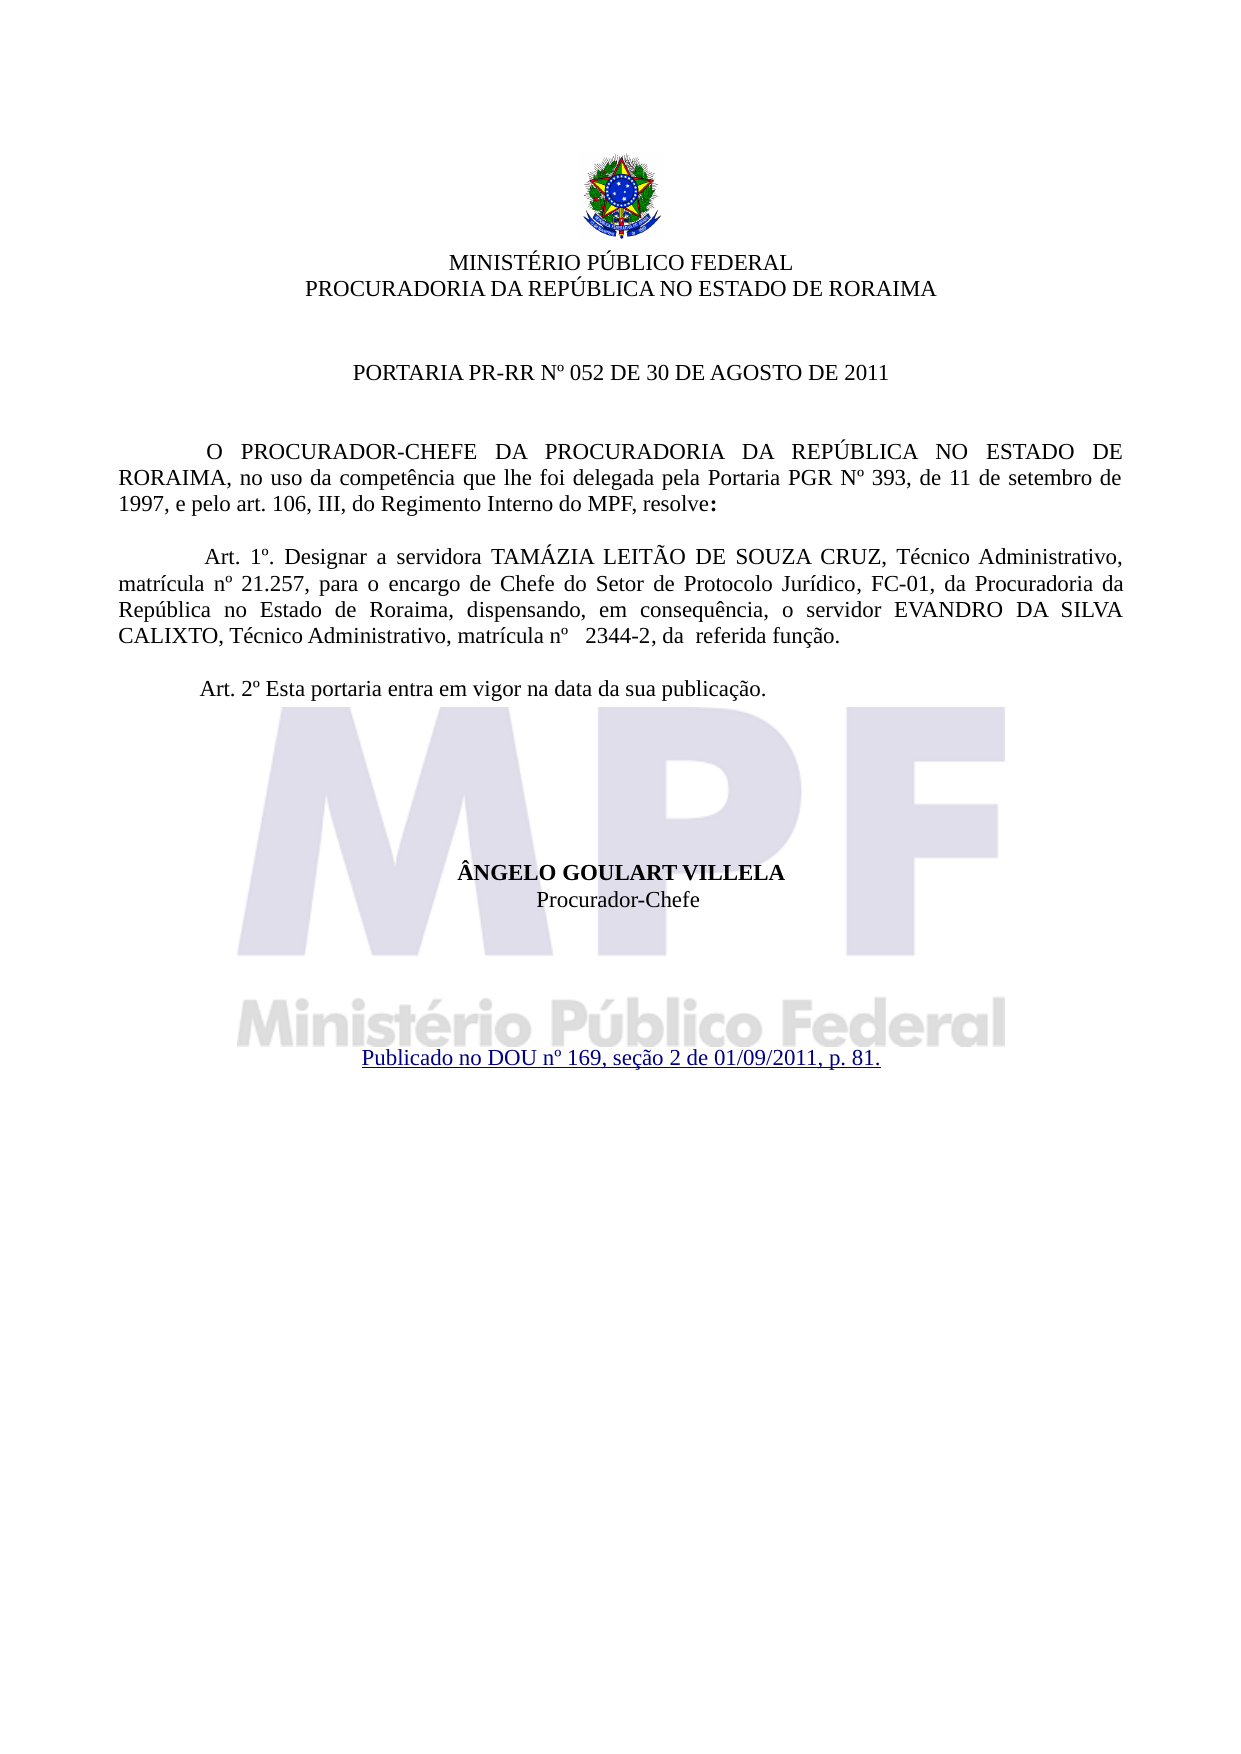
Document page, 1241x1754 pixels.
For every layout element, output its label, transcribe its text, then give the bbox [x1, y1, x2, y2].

text Procurador-Chefe [118, 886, 1124, 912]
picture [237, 707, 1005, 859]
text Art. 1º. Designar a servidora TAMÁZIA LEITÃO DE SOUZA CRUZ, Técnico Administrativo, matrícula nº 21.257, para o encargo de Chefe do Setor de Protocolo Jurídico, FC-01, da Procuradoria da República no Estado de Roraima, dispensando, em consequência, o servidor EVANDRO DA SILVA CALIXTO, Técnico Administrativo, matrícula nº 2344-2, da referida função. [118, 543, 1124, 649]
subtitle ÂNGELO GOULART VILLELA [118, 859, 1124, 886]
text Publicado no DOU nº 169, seção 2 de 01/09/2011, p. 81. [118, 1044, 1124, 1070]
text PROCURADORIA DA REPÚBLICA NO ESTADO DE RORAIMA [118, 275, 1124, 301]
text Art. 2º Esta portaria entra em vigor na data da sua publicação. [118, 675, 1124, 701]
text O PROCURADOR-CHEFE DA PROCURADORIA DA REPÚBLICA NO ESTADO DE RORAIMA, no uso da competência que lhe foi delegada pela Portaria PGR Nº 393, de 11 de setembro de 1997, e pelo art. 106, III, do Regimento Interno do MPF, resolve: [118, 438, 1124, 517]
text PORTARIA PR-RR Nº 052 DE 30 DE AGOSTO DE 2011 [118, 359, 1124, 385]
picture [579, 151, 663, 240]
text MINISTÉRIO PÚBLICO FEDERAL [118, 248, 1124, 275]
picture [237, 912, 1005, 1044]
